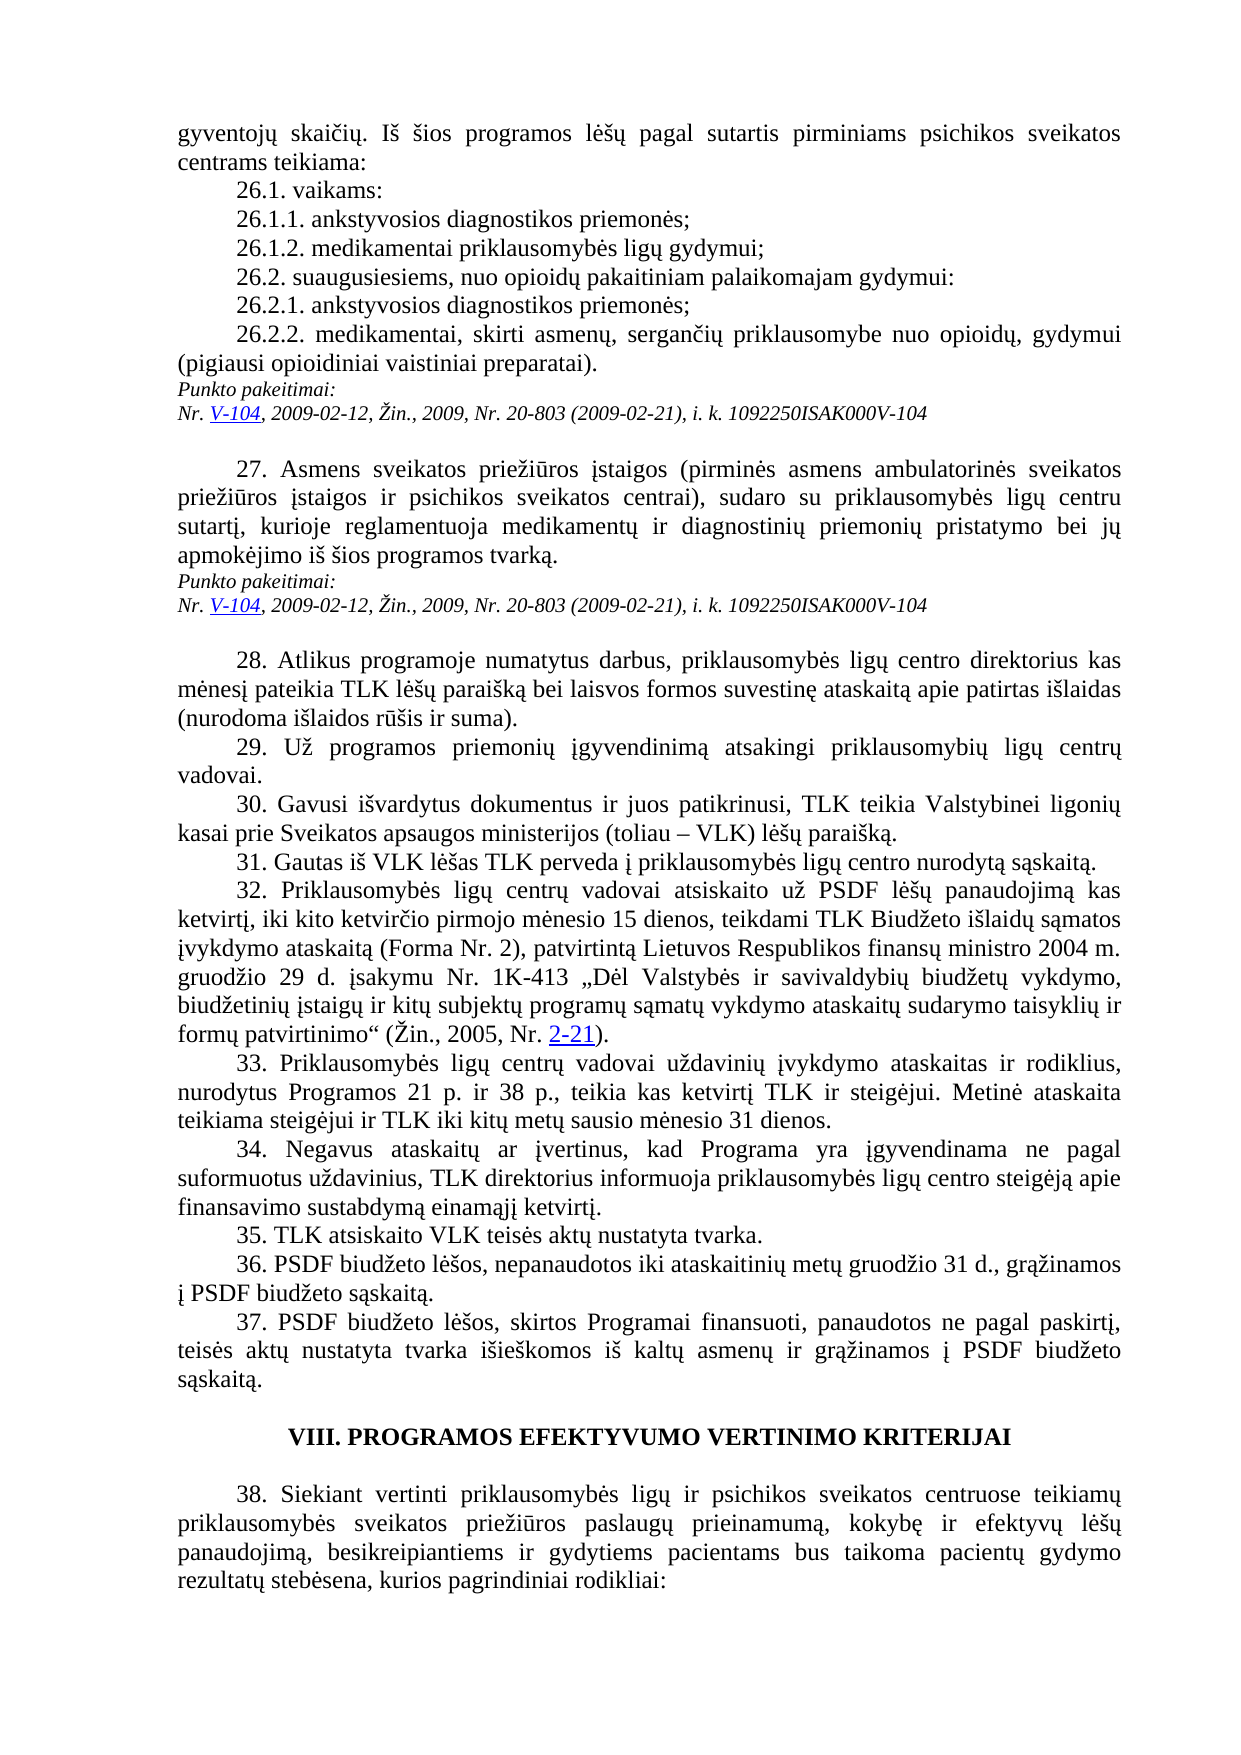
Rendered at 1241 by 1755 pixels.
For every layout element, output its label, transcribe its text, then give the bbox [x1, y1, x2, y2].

text Nr. V-104, 2009-02-12, Žin., 2009, Nr. 20-803 (2009-02-21), i. k. 1092250ISAK000V-104 [177, 593, 1122, 617]
text Punkto pakeitimai: [177, 377, 1122, 401]
text VIII. PROGRAMOS EFEKTYVUMO VERTINIMO KRITERIJAI [177, 1422, 1122, 1451]
text 34. Negavus ataskaitų ar įvertinus, kad Programa yra įgyvendinama ne pagal suformuotus uždavinius, TLK direktorius informuoja priklausomybės ligų centro steigėją apie finansavimo sustabdymą einamąjį ketvirtį. [177, 1134, 1122, 1221]
text 31. Gautas iš VLK lėšas TLK perveda į priklausomybės ligų centro nurodytą sąskaitą. [177, 847, 1122, 876]
text gyventojų skaičių. Iš šios programos lėšų pagal sutartis pirminiams psichikos sveikatos centrams teikiama: [177, 118, 1122, 176]
text 37. PSDF biudžeto lėšos, skirtos Programai finansuoti, panaudotos ne pagal paskirtį, teisės aktų nustatyta tvarka išieškomos iš kaltų asmenų ir grąžinamos į PSDF biudžeto sąskaitą. [177, 1307, 1122, 1393]
text 33. Priklausomybės ligų centrų vadovai uždavinių įvykdymo ataskaitas ir rodiklius, nurodytus Programos 21 p. ir 38 p., teikia kas ketvirtį TLK ir steigėjui. Metinė ataskaita teikiama steigėjui ir TLK iki kitų metų sausio mėnesio 31 dienos. [177, 1048, 1122, 1134]
text 26.2.1. ankstyvosios diagnostikos priemonės; [177, 291, 1122, 319]
text 26.2. suaugusiesiems, nuo opioidų pakaitiniam palaikomajam gydymui: [177, 262, 1122, 291]
text 35. TLK atsiskaito VLK teisės aktų nustatyta tvarka. [177, 1221, 1122, 1249]
text 29. Už programos priemonių įgyvendinimą atsakingi priklausomybių ligų centrų vadovai. [177, 732, 1122, 789]
text 30. Gavusi išvardytus dokumentus ir juos patikrinusi, TLK teikia Valstybinei ligonių kasai prie Sveikatos apsaugos ministerijos (toliau – VLK) lėšų paraišką. [177, 789, 1122, 847]
text Punkto pakeitimai: [177, 569, 1122, 593]
text 36. PSDF biudžeto lėšos, nepanaudotos iki ataskaitinių metų gruodžio 31 d., grąžinamos į PSDF biudžeto sąskaitą. [177, 1249, 1122, 1307]
text 26.2.2. medikamentai, skirti asmenų, sergančių priklausomybe nuo opioidų, gydymui (pigiausi opioidiniai vaistiniai preparatai). [177, 319, 1122, 377]
text 27. Asmens sveikatos priežiūros įstaigos (pirminės asmens ambulatorinės sveikatos priežiūros įstaigos ir psichikos sveikatos centrai), sudaro su priklausomybės ligų centru sutartį, kurioje reglamentuoja medikamentų ir diagnostinių priemonių pristatymo bei jų apmokėjimo iš šios programos tvarką. [177, 454, 1122, 569]
text 32. Priklausomybės ligų centrų vadovai atsiskaito už PSDF lėšų panaudojimą kas ketvirtį, iki kito ketvirčio pirmojo mėnesio 15 dienos, teikdami TLK Biudžeto išlaidų sąmatos įvykdymo ataskaitą (Forma Nr. 2), patvirtintą Lietuvos Respublikos finansų ministro 2004 m. gruodžio 29 d. įsakymu Nr. 1K-413 „Dėl Valstybės ir savivaldybių biudžetų vykdymo, biudžetinių įstaigų ir kitų subjektų programų sąmatų vykdymo ataskaitų sudarymo taisyklių ir formų patvirtinimo“ (Žin., 2005, Nr. 2-21). [177, 876, 1122, 1048]
text 26.1.1. ankstyvosios diagnostikos priemonės; [177, 204, 1122, 233]
text Nr. V-104, 2009-02-12, Žin., 2009, Nr. 20-803 (2009-02-21), i. k. 1092250ISAK000V-104 [177, 401, 1122, 425]
text 26.1. vaikams: [177, 176, 1122, 204]
text 26.1.2. medikamentai priklausomybės ligų gydymui; [177, 233, 1122, 262]
text 28. Atlikus programoje numatytus darbus, priklausomybės ligų centro direktorius kas mėnesį pateikia TLK lėšų paraišką bei laisvos formos suvestinę ataskaitą apie patirtas išlaidas (nurodoma išlaidos rūšis ir suma). [177, 646, 1122, 732]
text 38. Siekiant vertinti priklausomybės ligų ir psichikos sveikatos centruose teikiamų priklausomybės sveikatos priežiūros paslaugų prieinamumą, kokybę ir efektyvų lėšų panaudojimą, besikreipiantiems ir gydytiems pacientams bus taikoma pacientų gydymo rezultatų stebėsena, kurios pagrindiniai rodikliai: [177, 1479, 1122, 1594]
